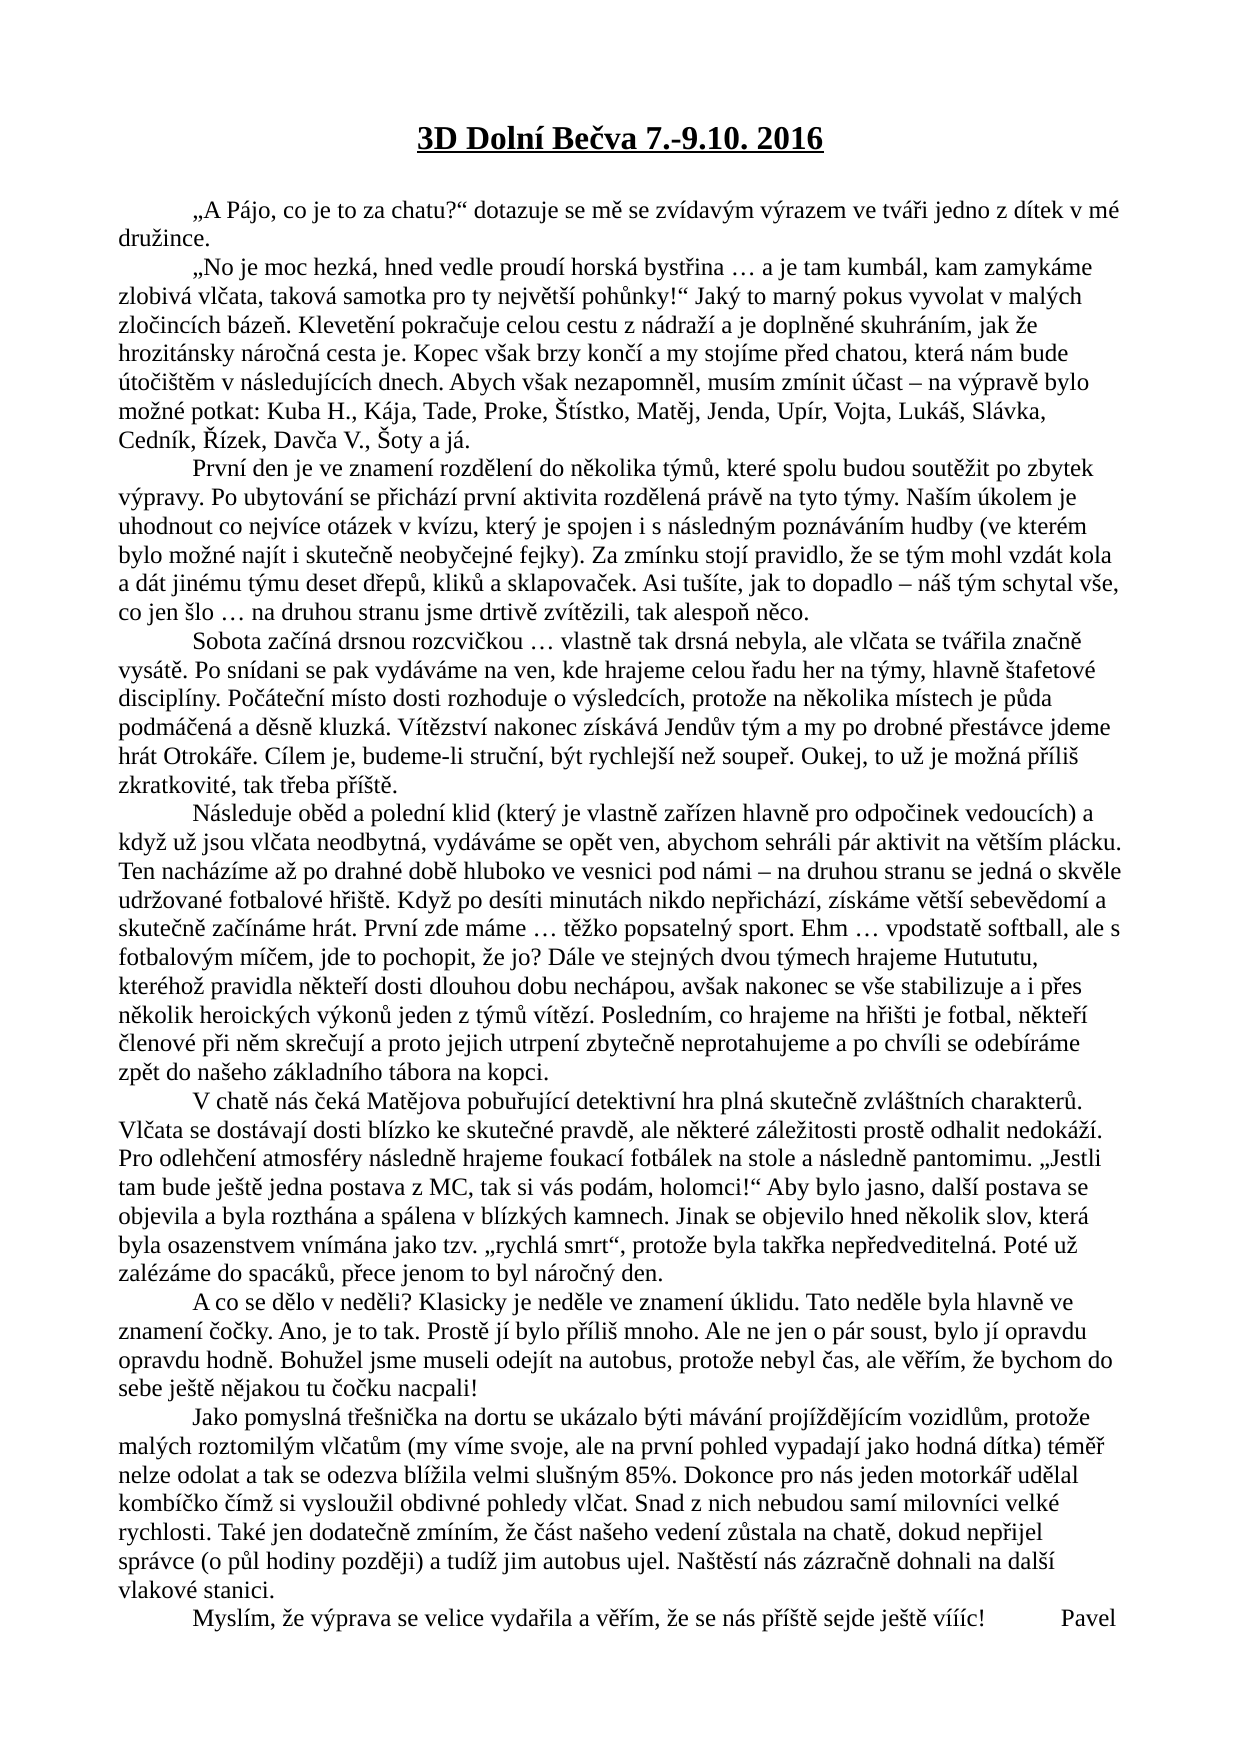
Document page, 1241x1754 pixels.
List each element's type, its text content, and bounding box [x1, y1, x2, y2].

text Myslím, že výprava se velice vydařila a věřím, že se nás příště sejde ještě víííc! Pavel [118, 1603, 1122, 1632]
text „A Pájo, co je to za chatu?“ dotazuje se mě se zvídavým výrazem ve tváři jedno z dítek v mé družince. [118, 195, 1122, 252]
text Sobota začíná drsnou rozcvičkou … vlastně tak drsná nebyla, ale vlčata se tvářila značně vysátě. Po snídani se pak vydáváme na ven, kde hrajeme celou řadu her na týmy, hlavně štafetové disciplíny. Počáteční místo dosti rozhoduje o výsledcích, protože na několika místech je půda podmáčená a děsně kluzká. Vítězství nakonec získává Jendův tým a my po drobné přestávce jdeme hrát Otrokáře. Cílem je, budeme-li struční, být rychlejší než soupeř. Oukej, to už je možná příliš zkratkovité, tak třeba příště. [118, 626, 1122, 798]
text Následuje oběd a polední klid (který je vlastně zařízen hlavně pro odpočinek vedoucích) a když už jsou vlčata neodbytná, vydáváme se opět ven, abychom sehráli pár aktivit na větším plácku. Ten nacházíme až po drahné době hluboko ve vesnici pod námi – na druhou stranu se jedná o skvěle udržované fotbalové hřiště. Když po desíti minutách nikdo nepřichází, získáme větší sebevědomí a skutečně začínáme hrát. První zde máme … těžko popsatelný sport. Ehm … vpodstatě softball, ale s fotbalovým míčem, jde to pochopit, že jo? Dále ve stejných dvou týmech hrajeme Hutututu, kteréhož pravidla někteří dosti dlouhou dobu nechápou, avšak nakonec se vše stabilizuje a i přes několik heroických výkonů jeden z týmů vítězí. Posledním, co hrajeme na hřišti je fotbal, někteří členové při něm skrečují a proto jejich utrpení zbytečně neprotahujeme a po chvíli se odebíráme zpět do našeho základního tábora na kopci. [118, 798, 1122, 1086]
text „No je moc hezká, hned vedle proudí horská bystřina … a je tam kumbál, kam zamykáme zlobivá vlčata, taková samotka pro ty největší pohůnky!“ Jaký to marný pokus vyvolat v malých zločincích bázeň. Klevetění pokračuje celou cestu z nádraží a je doplněné skuhráním, jak že hrozitánsky náročná cesta je. Kopec však brzy končí a my stojíme před chatou, která nám bude útočištěm v následujících dnech. Abych však nezapomněl, musím zmínit účast – na výpravě bylo možné potkat: Kuba H., Kája, Tade, Proke, Štístko, Matěj, Jenda, Upír, Vojta, Lukáš, Slávka, Cedník, Řízek, Davča V., Šoty a já. [118, 252, 1122, 453]
text A co se dělo v neděli? Klasicky je neděle ve znamení úklidu. Tato neděle byla hlavně ve znamení čočky. Ano, je to tak. Prostě jí bylo příliš mnoho. Ale ne jen o pár soust, bylo jí opravdu opravdu hodně. Bohužel jsme museli odejít na autobus, protože nebyl čas, ale věřím, že bychom do sebe ještě nějakou tu čočku nacpali! [118, 1287, 1122, 1402]
text Jako pomyslná třešnička na dortu se ukázalo býti mávání projíždějícím vozidlům, protože malých roztomilým vlčatům (my víme svoje, ale na první pohled vypadají jako hodná dítka) téměř nelze odolat a tak se odezva blížila velmi slušným 85%. Dokonce pro nás jeden motorkář udělal kombíčko čímž si vysloužil obdivné pohledy vlčat. Snad z nich nebudou samí milovníci velké rychlosti. Také jen dodatečně zmíním, že část našeho vedení zůstala na chatě, dokud nepřijel správce (o půl hodiny později) a tudíž jim autobus ujel. Naštěstí nás zázračně dohnali na další vlakové stanici. [118, 1402, 1122, 1603]
text 3D Dolní Bečva 7.-9.10. 2016 [118, 118, 1122, 156]
text První den je ve znamení rozdělení do několika týmů, které spolu budou soutěžit po zbytek výpravy. Po ubytování se přichází první aktivita rozdělená právě na tyto týmy. Naším úkolem je uhodnout co nejvíce otázek v kvízu, který je spojen i s následným poznáváním hudby (ve kterém bylo možné najít i skutečně neobyčejné fejky). Za zmínku stojí pravidlo, že se tým mohl vzdát kola a dát jinému týmu deset dřepů, kliků a sklapovaček. Asi tušíte, jak to dopadlo – náš tým schytal vše, co jen šlo … na druhou stranu jsme drtivě zvítězili, tak alespoň něco. [118, 453, 1122, 626]
text V chatě nás čeká Matějova pobuřující detektivní hra plná skutečně zvláštních charakterů. Vlčata se dostávají dosti blízko ke skutečné pravdě, ale některé záležitosti prostě odhalit nedokáží. Pro odlehčení atmosféry následně hrajeme foukací fotbálek na stole a následně pantomimu. „Jestli tam bude ještě jedna postava z MC, tak si vás podám, holomci!“ Aby bylo jasno, další postava se objevila a byla rozthána a spálena v blízkých kamnech. Jinak se objevilo hned několik slov, která byla osazenstvem vnímána jako tzv. „rychlá smrt“, protože byla takřka nepředveditelná. Poté už zalézáme do spacáků, přece jenom to byl náročný den. [118, 1086, 1122, 1287]
